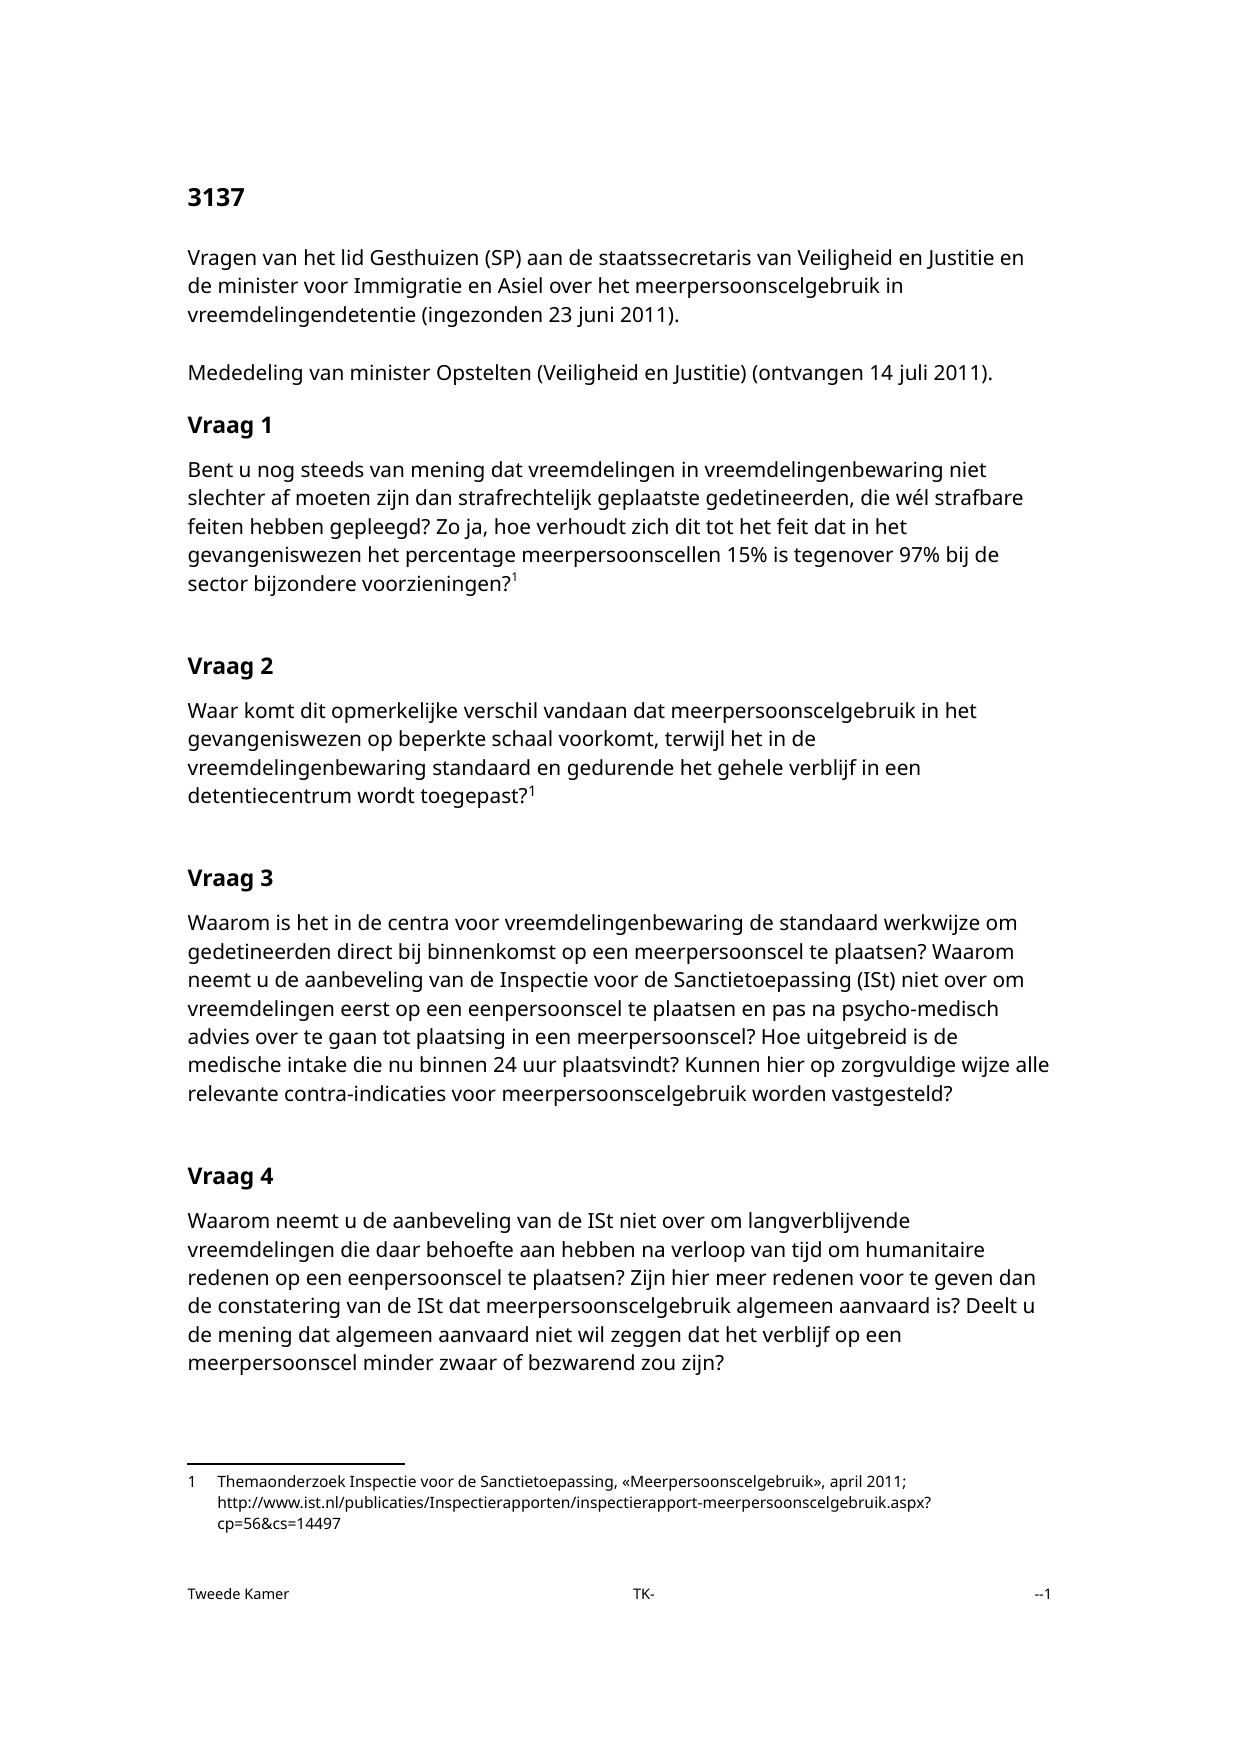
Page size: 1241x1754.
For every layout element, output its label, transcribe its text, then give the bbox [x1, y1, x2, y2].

text Waarom is het in de centra voor vreemdelingenbewaring de standaard werkwijze om gedetineerden direct bij binnenkomst op een meerpersoonscel te plaatsen? Waarom neemt u de aanbeveling van de Inspectie voor de Sanctietoepassing (ISt) niet over om vreemdelingen eerst op een eenpersoonscel te plaatsen en pas na psycho-medisch advies over te gaan tot plaatsing in een meerpersoonscel? Hoe uitgebreid is de medische intake die nu binnen 24 uur plaatsvindt? Kunnen hier op zorgvuldige wijze alle relevante contra-indicaties voor meerpersoonscelgebruik worden vastgesteld? [187, 908, 1053, 1107]
text Themaonderzoek Inspectie voor de Sanctietoepassing, «Meerpersoonscelgebruik», april 2011; http://www.ist.nl/publicaties/Inspectierapporten/inspectierapport-meerpersoonscelgebruik.aspx?cp=56&cs=14497 [187, 1449, 1053, 1534]
text Waar komt dit opmerkelijke verschil vandaan dat meerpersoonscelgebruik in het gevangeniswezen op beperkte schaal voorkomt, terwijl het in de vreemdelingenbewaring standaard en gedurende het gehele verblijf in een detentiecentrum wordt toegepast?1 [187, 696, 1053, 810]
subtitle Vraag 4 [187, 1160, 1053, 1191]
subtitle Vraag 2 [187, 650, 1053, 681]
text Mededeling van minister Opstelten (Veiligheid en Justitie) (ontvangen 14 juli 2011). [187, 358, 1053, 386]
text 3137 [187, 179, 1053, 213]
text Vragen van het lid Gesthuizen (SP) aan de staatssecretaris van Veiligheid en Justitie en de minister voor Immigratie en Asiel over het meerpersoonscelgebruik in vreemdelingendetentie (ingezonden 23 juni 2011). [187, 243, 1053, 328]
text Bent u nog steeds van mening dat vreemdelingen in vreemdelingenbewaring niet slechter af moeten zijn dan strafrechtelijk geplaatste gedetineerden, die wél strafbare feiten hebben gepleegd? Zo ja, hoe verhoudt zich dit tot het feit dat in het gevangeniswezen het percentage meerpersoonscellen 15% is tegenover 97% bij de sector bijzondere voorzieningen? [187, 455, 1053, 597]
subtitle Vraag 1 [187, 409, 1053, 440]
subtitle Vraag 3 [187, 862, 1053, 893]
text Waarom neemt u de aanbeveling van de ISt niet over om langverblijvende vreemdelingen die daar behoefte aan hebben na verloop van tijd om humanitaire redenen op een eenpersoonscel te plaatsen? Zijn hier meer redenen voor te geven dan de constatering van de ISt dat meerpersoonscelgebruik algemeen aanvaard is? Deelt u de mening dat algemeen aanvaard niet wil zeggen dat het verblijf op een meerpersoonscel minder zwaar of bezwarend zou zijn? [187, 1206, 1053, 1377]
